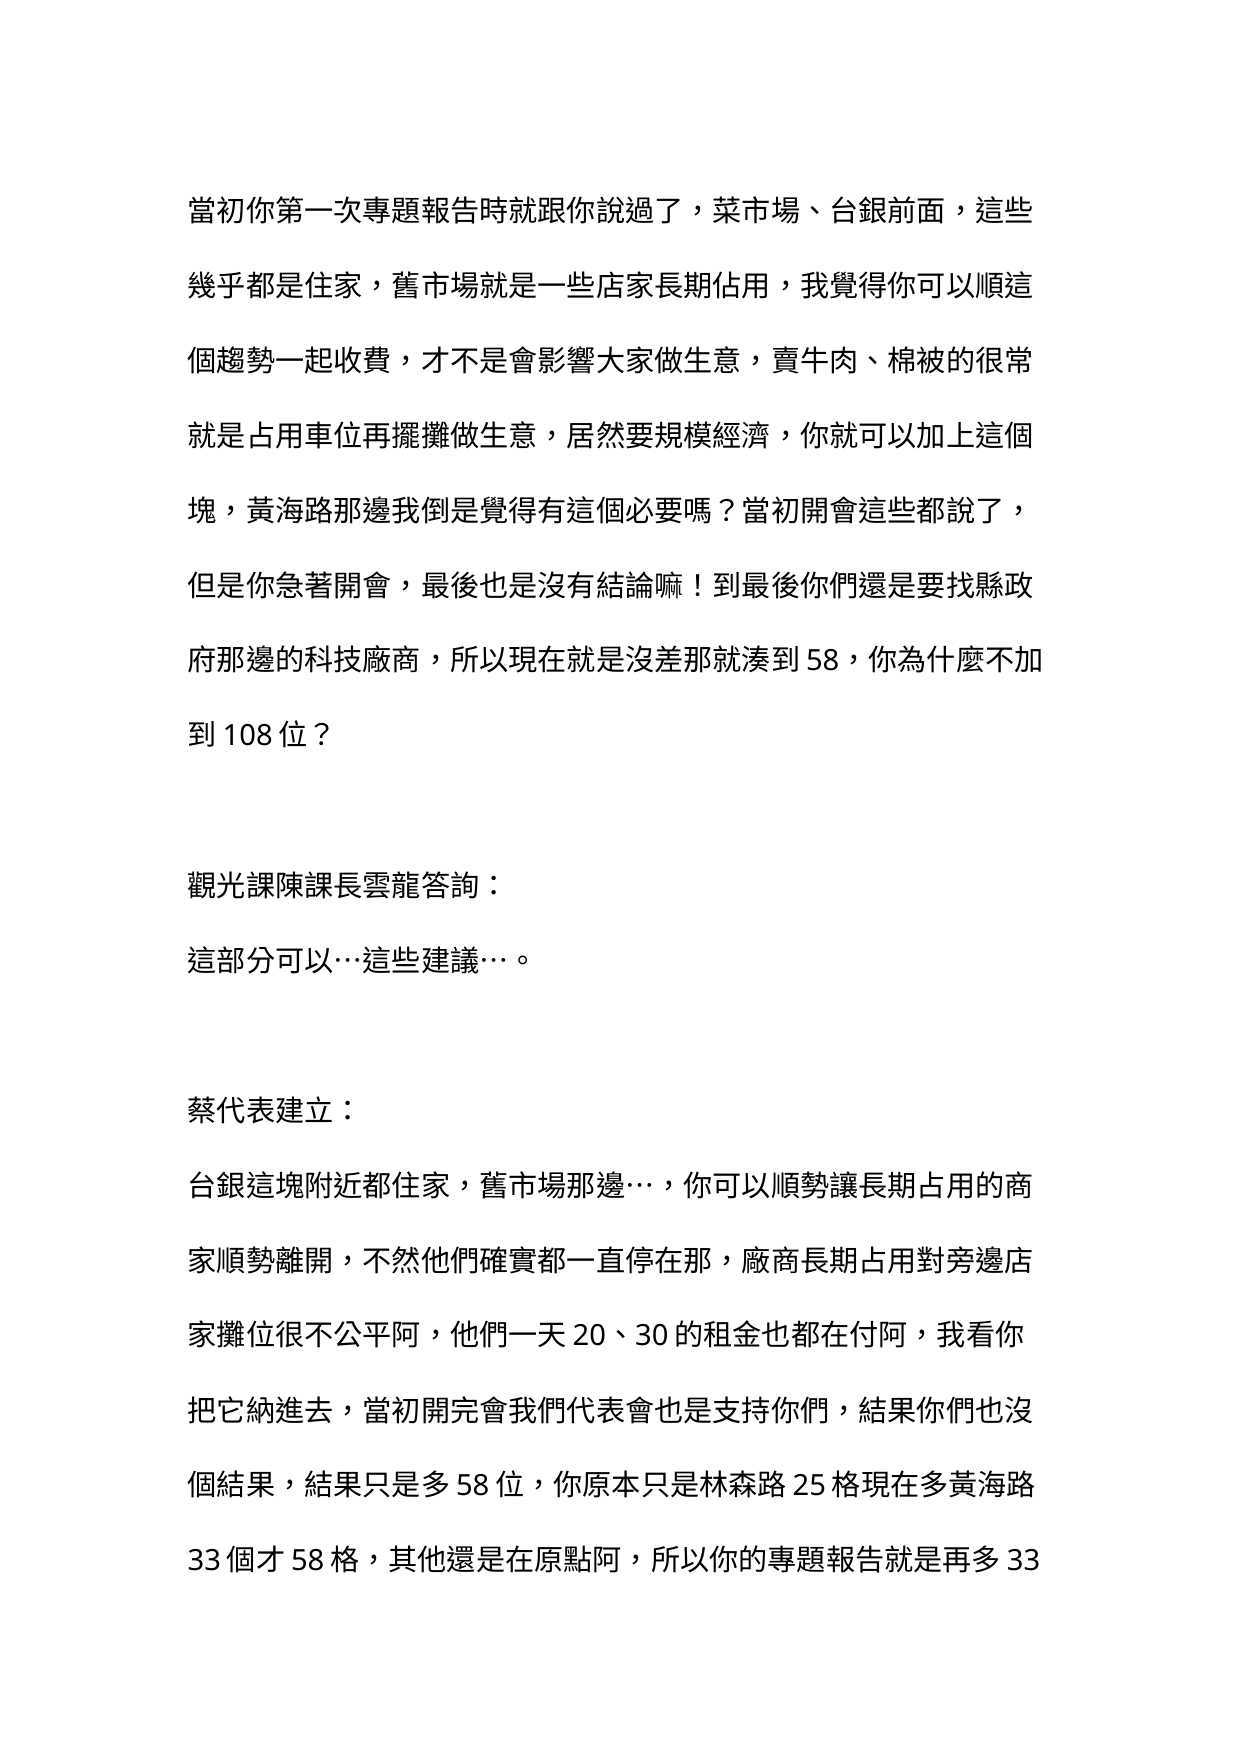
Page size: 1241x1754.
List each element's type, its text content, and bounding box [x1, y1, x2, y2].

text 觀光課陳課長雲龍答詢： [187, 839, 1053, 914]
text 這部分可以…這些建議…。 [187, 914, 1053, 989]
text 蔡代表建立： [187, 1064, 1053, 1139]
text 台銀這塊附近都住家，舊市場那邊…，你可以順勢讓長期占用的商家順勢離開，不然他們確實都一直停在那，廠商長期占用對旁邊店家攤位很不公平阿，他們一天20、30的租金也都在付阿，我看你把它納進去，當初開完會我們代表會也是支持你們，結果你們也沒個結果，結果只是多58位，你原本只是林森路25格現在多黃海路33個才58格，其他還是在原點阿，所以你的專題報告就是再多33 [187, 1139, 1053, 1589]
text 當初你第一次專題報告時就跟你說過了，菜市場、台銀前面，這些幾乎都是住家，舊市場就是一些店家長期佔用，我覺得你可以順這個趨勢一起收費，才不是會影響大家做生意，賣牛肉、棉被的很常就是占用車位再擺攤做生意，居然要規模經濟，你就可以加上這個塊，黃海路那邊我倒是覺得有這個必要嗎？當初開會這些都說了，但是你急著開會，最後也是沒有結論嘛！到最後你們還是要找縣政府那邊的科技廠商，所以現在就是沒差那就湊到58，你為什麼不加到108位？ [187, 164, 1053, 764]
